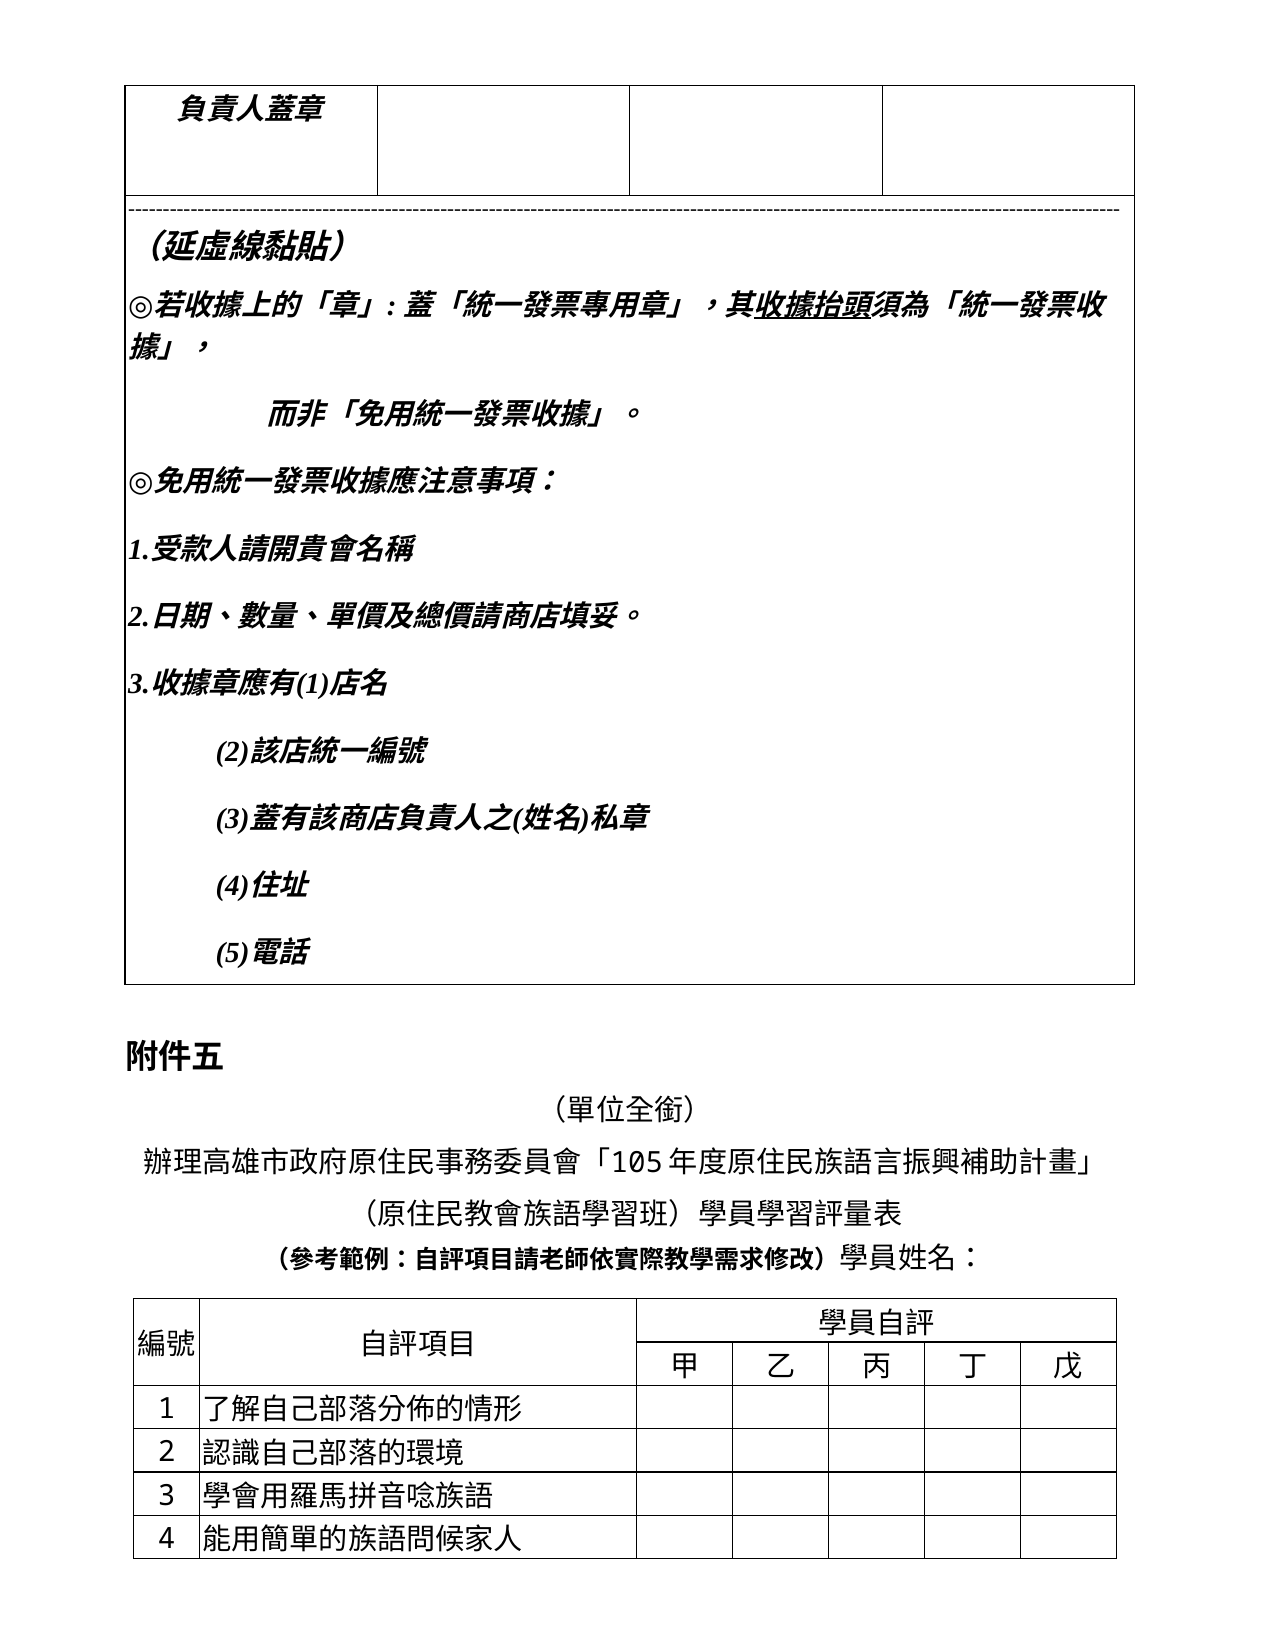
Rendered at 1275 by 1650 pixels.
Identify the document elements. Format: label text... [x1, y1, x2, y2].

table_cell [1021, 1473, 1116, 1515]
table_cell 丙 [829, 1343, 924, 1385]
table_cell [733, 1516, 828, 1558]
table_cell [883, 86, 1134, 195]
table_cell 學會用羅馬拼音唸族語 [200, 1473, 636, 1515]
table_cell 4 [134, 1516, 199, 1558]
table_cell 能用簡單的族語問候家人 [200, 1516, 636, 1558]
table_cell 甲 [637, 1343, 732, 1385]
table_cell [925, 1473, 1020, 1515]
table_cell 乙 [733, 1343, 828, 1385]
table_cell 1 [134, 1386, 199, 1428]
table_cell [1021, 1386, 1116, 1428]
table_cell [925, 1516, 1020, 1558]
table_cell 認識自己部落的環境 [200, 1429, 636, 1471]
table_cell [925, 1386, 1020, 1428]
table_cell 了解自己部落分佈的情形 [200, 1386, 636, 1428]
table_cell [733, 1473, 828, 1515]
text 辦理高雄市政府原住民事務委員會「105年度原住民族語言振興補助計畫」 [125, 1131, 1125, 1183]
text 附件五 [125, 1030, 1125, 1078]
table_cell 負責人蓋章 [126, 86, 377, 195]
table_cell [1021, 1516, 1116, 1558]
table_cell [733, 1386, 828, 1428]
table_cell [637, 1386, 732, 1428]
table_cell [829, 1429, 924, 1471]
text （單位全銜） [125, 1078, 1125, 1131]
table_cell [637, 1429, 732, 1471]
table_cell [829, 1516, 924, 1558]
table_cell [630, 86, 882, 195]
table_cell [829, 1473, 924, 1515]
table_header 學員自評 [637, 1299, 1116, 1341]
table_header 編號 [134, 1299, 199, 1385]
table_cell [637, 1516, 732, 1558]
table_cell [378, 86, 629, 195]
table_cell 丁 [925, 1343, 1020, 1385]
table_cell 3 [134, 1473, 199, 1515]
table_header 自評項目 [200, 1299, 636, 1385]
table_cell 戊 [1021, 1343, 1116, 1385]
table_cell [925, 1429, 1020, 1471]
table_cell [1021, 1429, 1116, 1471]
table_cell [829, 1386, 924, 1428]
table_cell [637, 1473, 732, 1515]
text （原住民教會族語學習班）學員學習評量表 [125, 1183, 1125, 1235]
table_cell ----------------------------------------------------------------------------------------------------------------------------------------------- （延虛線黏貼） ◎若收據上的「章」: 蓋「統一發票專用章」，其收據抬頭須為「統一發票收據」， 而非「免用統一發票收據」。 ◎免用統一發票收據應注意事項： 1.受款人請開貴會名稱 2.日期、數量、單價及總價請商店填妥。 3.收據章應有(1)店名 (2)該店統一編號 (3)蓋有該商店負責人之(姓名)私章 (4)住址 (5)電話 [126, 196, 1134, 984]
table_cell [733, 1429, 828, 1471]
table_cell 2 [134, 1429, 199, 1471]
text （參考範例：自評項目請老師依實際教學需求修改）學員姓名： [125, 1235, 1125, 1277]
